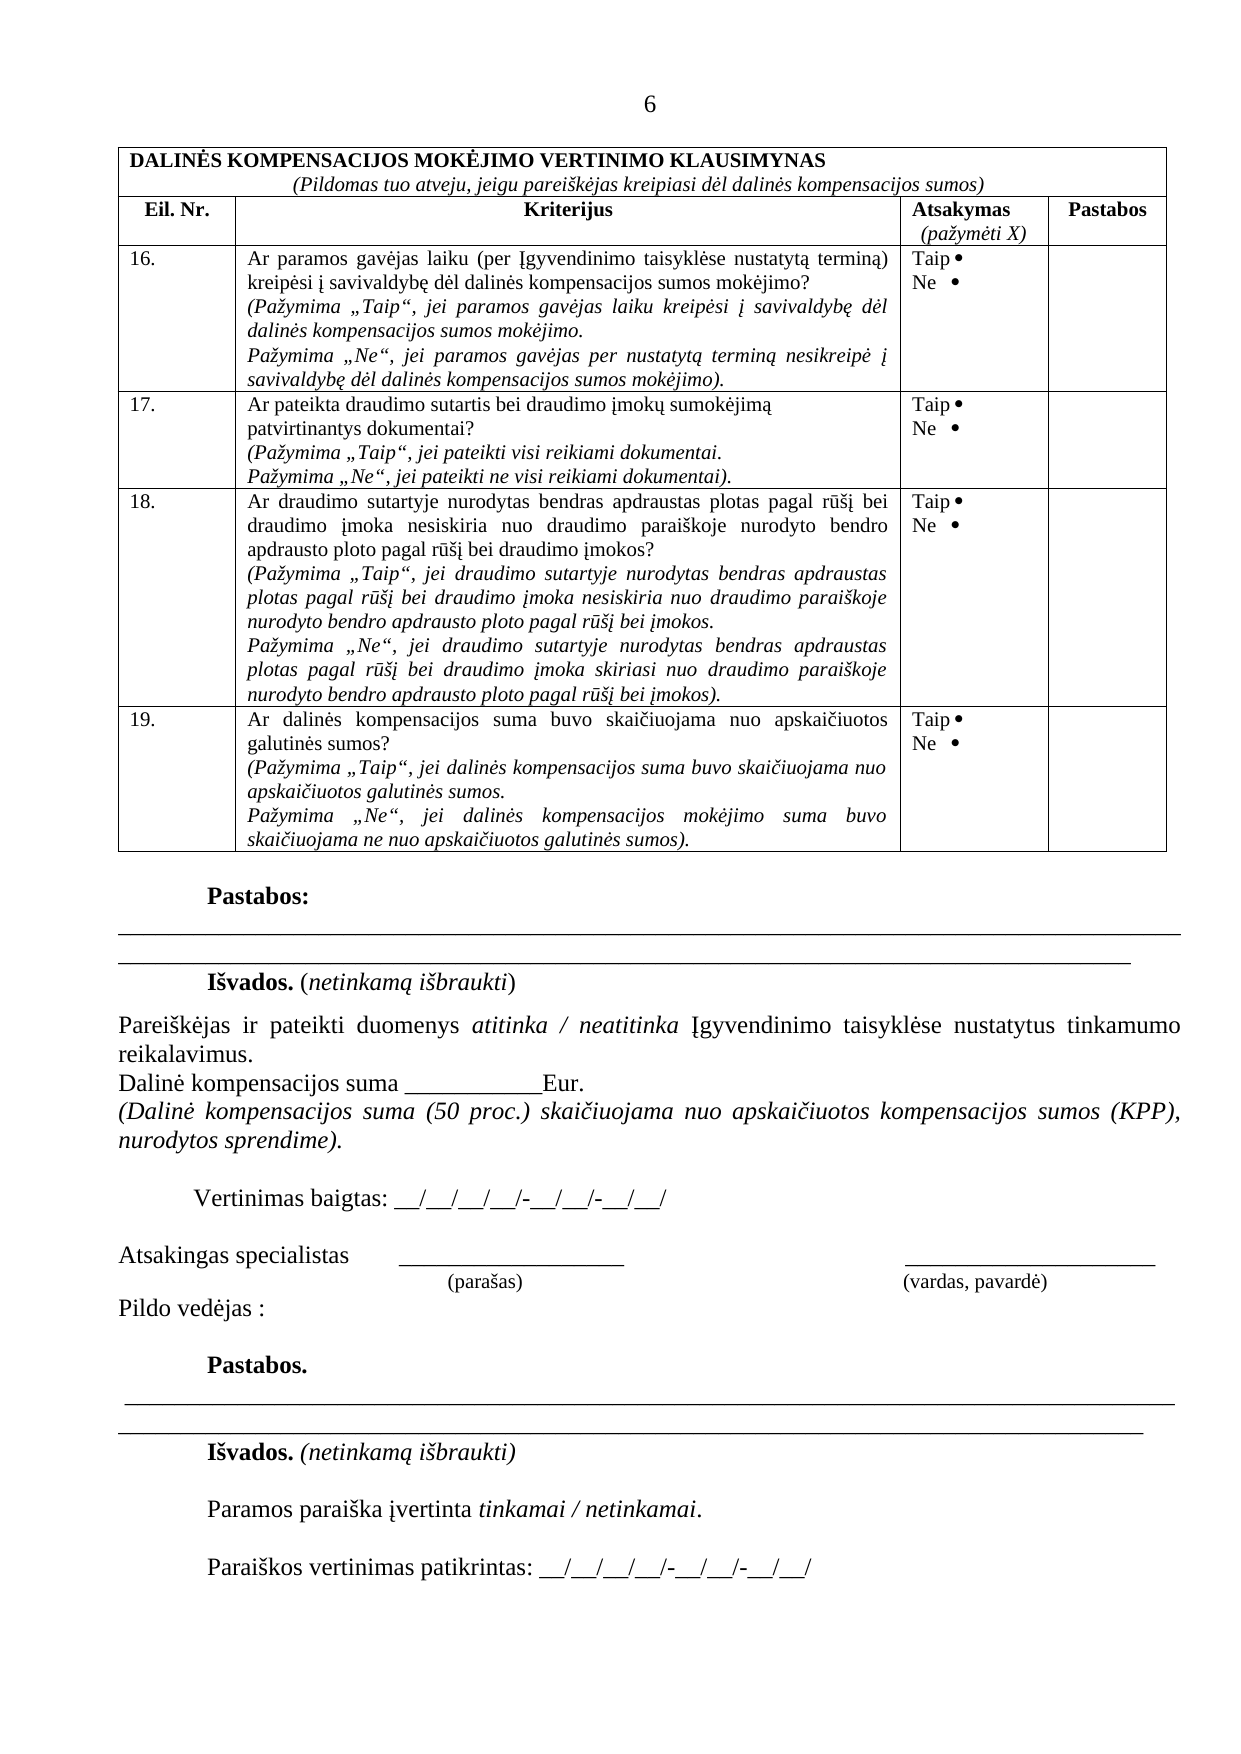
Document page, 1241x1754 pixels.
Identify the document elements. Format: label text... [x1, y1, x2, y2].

table_cell Eil. Nr. [119, 197, 235, 245]
text Vertinimas baigtas: __/__/__/__/-__/__/-__/__/ [118, 1183, 1181, 1211]
table_cell Ar dalinės kompensacijos suma buvo skaičiuojama nuo apskaičiuotos galutinės sumos? (Pažymima „Taip“, jei dalinės kompensacijos suma buvo skaičiuojama nuo apskaičiuotos galutinės sumos. Pažymima „Ne“, jei dalinės kompensacijos mokėjimo suma buvo skaičiuojama ne nuo apskaičiuotos galutinės sumos). [236, 707, 900, 851]
text Pildo vedėjas : [118, 1293, 1181, 1322]
table_cell 16. [119, 246, 235, 391]
table_cell 17. [119, 392, 235, 488]
text Išvados. (netinkamą išbraukti) [118, 967, 1190, 996]
text Paraiškos vertinimas patikrintas: __/__/__/__/-__/__/-__/__/ [118, 1552, 1162, 1580]
text Atsakingas specialistas __________________ ____________________ [118, 1240, 1161, 1269]
text Pastabos: [118, 881, 1181, 909]
table_cell Taip  Ne  [901, 392, 1048, 488]
text Pastabos. [118, 1350, 1181, 1379]
table_cell [1049, 246, 1166, 391]
table_cell [1049, 489, 1166, 706]
text (parašas) (vardas, pavardė) [118, 1269, 1161, 1293]
table_cell [1049, 392, 1166, 488]
table_cell Ar draudimo sutartyje nurodytas bendras apdraustas plotas pagal rūšį bei draudimo įmoka nesiskiria nuo draudimo paraiškoje nurodyto bendro apdrausto ploto pagal rūšį bei draudimo įmokos? (Pažymima „Taip“, jei draudimo sutartyje nurodytas bendras apdraustas plotas pagal rūšį bei draudimo įmoka nesiskiria nuo draudimo paraiškoje nurodyto bendro apdrausto ploto pagal rūšį bei įmokos. Pažymima „Ne“, jei draudimo sutartyje nurodytas bendras apdraustas plotas pagal rūšį bei draudimo įmoka skiriasi nuo draudimo paraiškoje nurodyto bendro apdrausto ploto pagal rūšį bei įmokos). [236, 489, 900, 706]
text (Dalinė kompensacijos suma (50 proc.) skaičiuojama nuo apskaičiuotos kompensacijos sumos (KPP), nurodytos sprendime). [118, 1096, 1184, 1154]
table_cell Ar pateikta draudimo sutartis bei draudimo įmokų sumokėjimą patvirtinantys dokumentai? (Pažymima „Taip“, jei pateikti visi reikiami dokumentai. Pažymima „Ne“, jei pateikti ne visi reikiami dokumentai). [236, 392, 900, 488]
table_cell Taip  Ne  [901, 707, 1048, 851]
table_cell [1049, 707, 1166, 851]
table_cell Taip  Ne  [901, 489, 1048, 706]
table_cell Pastabos [1049, 197, 1166, 245]
table_cell Kriterijus [236, 197, 900, 245]
table_cell 18. [119, 489, 235, 706]
table_cell Taip  Ne  [901, 246, 1048, 391]
text Pareiškėjas ir pateikti duomenys atitinka / neatitinka Įgyvendinimo taisyklėse nustatytus tinkamumo reikalavimus. [118, 1010, 1181, 1068]
text ______________________________________________________________________________________________________________________________________________________________________ [118, 909, 1191, 967]
text ______________________________________________________________________________________________________________________________________________________________________ [118, 1379, 1181, 1437]
table_cell Atsakymas (pažymėti X) [901, 197, 1048, 245]
text Išvados. (netinkamą išbraukti) [118, 1437, 1184, 1465]
text Paramos paraiška įvertinta tinkamai / netinkamai. [118, 1494, 1181, 1523]
table_cell Ar paramos gavėjas laiku (per Įgyvendinimo taisyklėse nustatytą terminą) kreipėsi į savivaldybę dėl dalinės kompensacijos sumos mokėjimo? (Pažymima „Taip“, jei paramos gavėjas laiku kreipėsi į savivaldybę dėl dalinės kompensacijos sumos mokėjimo. Pažymima „Ne“, jei paramos gavėjas per nustatytą terminą nesikreipė į savivaldybę dėl dalinės kompensacijos sumos mokėjimo). [236, 246, 900, 391]
text Dalinė kompensacijos suma ___________Eur. [118, 1068, 1184, 1096]
table_cell 19. [119, 707, 235, 851]
table_header DALINĖS KOMPENSACIJOS MOKĖJIMO VERTINIMO KLAUSIMYNAS (Pildomas tuo atveju, jeigu pareiškėjas kreipiasi dėl dalinės kompensacijos sumos) [119, 148, 1166, 196]
